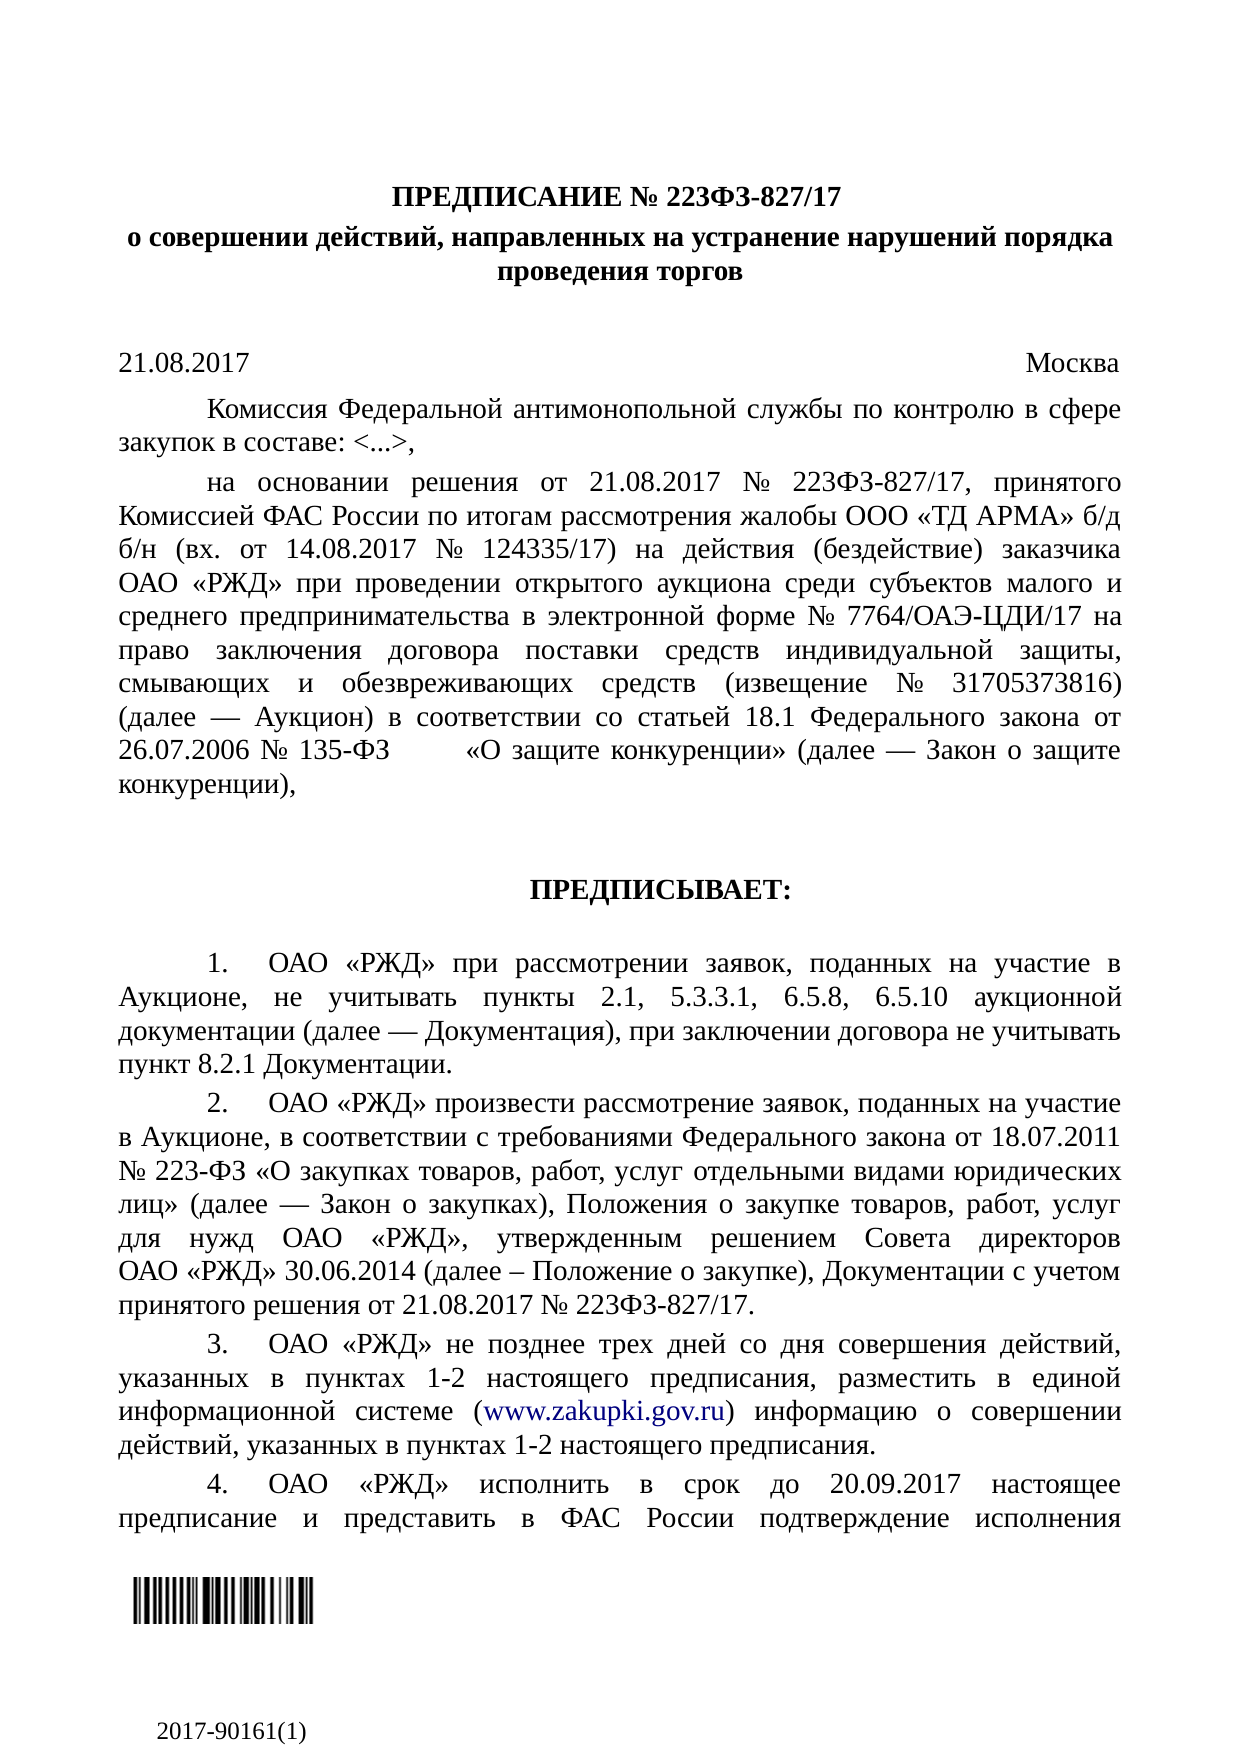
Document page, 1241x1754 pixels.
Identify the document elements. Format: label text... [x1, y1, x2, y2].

list ОАО «РЖД» не позднее трех дней со дня совершения действий, указанных в пунктах 1-2 настоящего предписания, разместить в единой информационной системе (www.zakupki.gov.ru) информацию о совершении действий, указанных в пунктах 1-2 настоящего предписания. [118, 1326, 1122, 1461]
text Комиссия Федеральной антимонопольной службы по контролю в сфере закупок в составе: <...>, [118, 391, 1122, 458]
text ПРЕДПИСЫВАЕТ: [118, 872, 1122, 906]
list ОАО «РЖД» произвести рассмотрение заявок, поданных на участие в Аукционе, в соответствии с требованиями Федерального закона от 18.07.2011 № 223-ФЗ «О закупках товаров, работ, услуг отдельными видами юридических лиц» (далее — Закон о закупках), Положения о закупке товаров, работ, услуг для нужд ОАО «РЖД», утвержденным решением Совета директоров ОАО «РЖД» 30.06.2014 (далее – Положение о закупке), Документации с учетом принятого решения от 21.08.2017 № 223ФЗ-827/17. [118, 1086, 1122, 1320]
list ОАО «РЖД» при рассмотрении заявок, поданных на участие в Аукционе, не учитывать пункты 2.1, 5.3.3.1, 6.5.8, 6.5.10 аукционной документации (далее — Документация), при заключении договора не учитывать пункт 8.2.1 Документации. [118, 946, 1122, 1080]
picture [118, 1577, 331, 1624]
list ОАО «РЖД» исполнить в срок до 20.09.2017 настоящее предписание и представить в ФАС России подтверждение исполнения [118, 1466, 1122, 1533]
text ПРЕДПИСАНИЕ № 223ФЗ-827/17 [118, 179, 1122, 213]
text на основании решения от 21.08.2017 № 223ФЗ-827/17, принятого Комиссией ФАС России по итогам рассмотрения жалобы ООО «ТД АРМА» б/д б/н (вх. от 14.08.2017 № 124335/17) на действия (бездействие) заказчика ОАО «РЖД» при проведении открытого аукциона среди субъектов малого и среднего предпринимательства в электронной форме № 7764/ОАЭ-ЦДИ/17 на право заключения договора поставки средств индивидуальной защиты, смывающих и обезвреживающих средств (извещение № 31705373816) (далее — Аукцион) в соответствии со статьей 18.1 Федерального закона от 26.07.2006 № 135-ФЗ «О защите конкуренции» (далее — Закон о защите конкуренции), [118, 464, 1122, 799]
text 21.08.2017 Москва [118, 345, 1122, 378]
text о совершении действий, направленных на устранение нарушений порядка проведения торгов [118, 219, 1122, 286]
